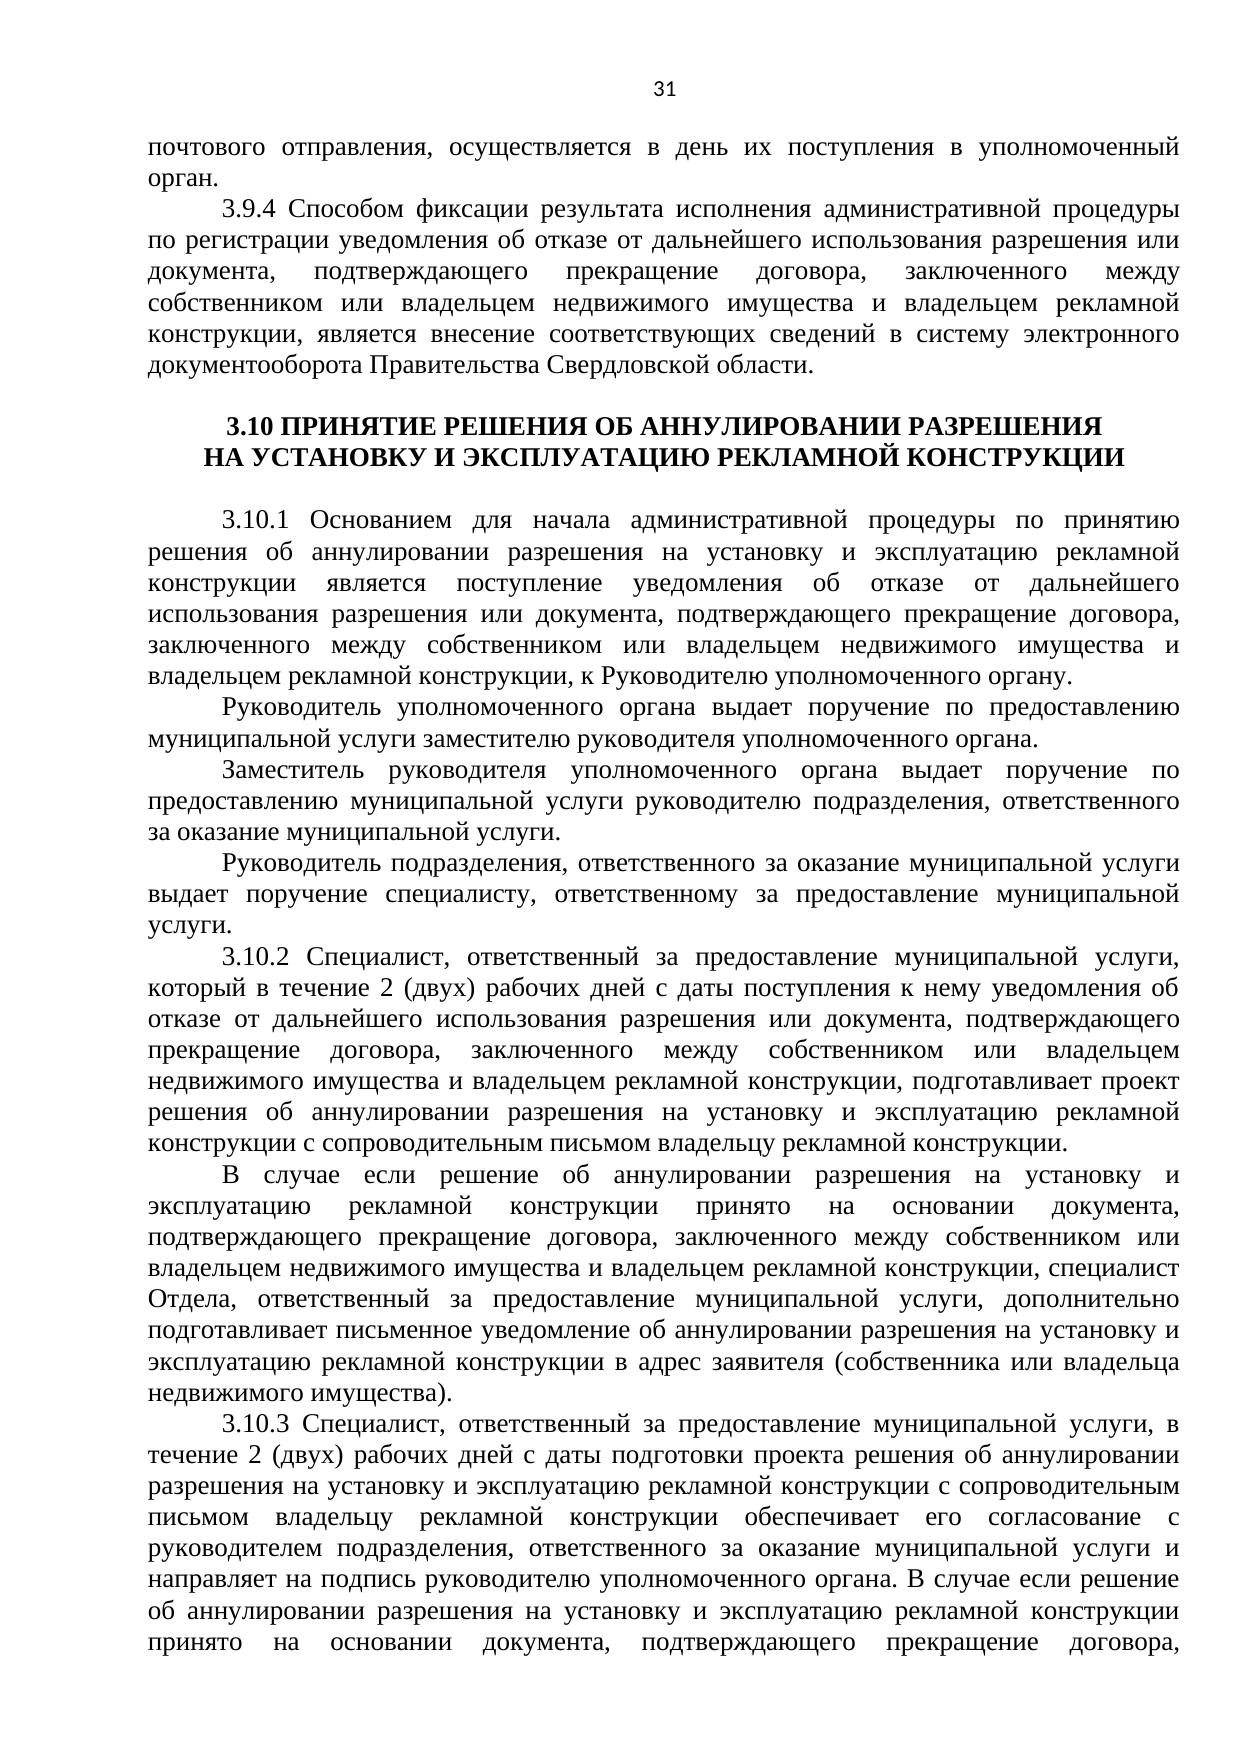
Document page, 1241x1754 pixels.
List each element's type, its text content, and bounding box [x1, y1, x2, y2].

text 3.10.3 Специалист, ответственный за предоставление муниципальной услуги, в течение 2 (двух) рабочих дней с даты подготовки проекта решения об аннулировании разрешения на установку и эксплуатацию рекламной конструкции с сопроводительным письмом владельцу рекламной конструкции обеспечивает его согласование с руководителем подразделения, ответственного за оказание муниципальной услуги и направляет на подпись руководителю уполномоченного органа. В случае если решение об аннулировании разрешения на установку и эксплуатацию рекламной конструкции принято на основании документа, подтверждающего прекращение договора, [148, 1407, 1181, 1656]
text почтового отправления, осуществляется в день их поступления в уполномоченный орган. [148, 130, 1181, 192]
title 3.10 ПРИНЯТИЕ РЕШЕНИЯ ОБ АННУЛИРОВАНИИ РАЗРЕШЕНИЯ [148, 410, 1181, 441]
title НА УСТАНОВКУ И ЭКСПЛУАТАЦИЮ РЕКЛАМНОЙ КОНСТРУКЦИИ [148, 441, 1181, 472]
text Руководитель уполномоченного органа выдает поручение по предоставлению муниципальной услуги заместителю руководителя уполномоченного органа. [148, 691, 1181, 753]
text Руководитель подразделения, ответственного за оказание муниципальной услуги выдает поручение специалисту, ответственному за предоставление муниципальной услуги. [148, 846, 1181, 940]
text 3.10.2 Специалист, ответственный за предоставление муниципальной услуги, который в течение 2 (двух) рабочих дней с даты поступления к нему уведомления об отказе от дальнейшего использования разрешения или документа, подтверждающего прекращение договора, заключенного между собственником или владельцем недвижимого имущества и владельцем рекламной конструкции, подготавливает проект решения об аннулировании разрешения на установку и эксплуатацию рекламной конструкции с сопроводительным письмом владельцу рекламной конструкции. [148, 940, 1181, 1158]
text Заместитель руководителя уполномоченного органа выдает поручение по предоставлению муниципальной услуги руководителю подразделения, ответственного за оказание муниципальной услуги. [148, 753, 1181, 846]
text В случае если решение об аннулировании разрешения на установку и эксплуатацию рекламной конструкции принято на основании документа, подтверждающего прекращение договора, заключенного между собственником или владельцем недвижимого имущества и владельцем рекламной конструкции, специалист Отдела, ответственный за предоставление муниципальной услуги, дополнительно подготавливает письменное уведомление об аннулировании разрешения на установку и эксплуатацию рекламной конструкции в адрес заявителя (собственника или владельца недвижимого имущества). [148, 1158, 1181, 1407]
text 3.10.1 Основанием для начала административной процедуры по принятию решения об аннулировании разрешения на установку и эксплуатацию рекламной конструкции является поступление уведомления об отказе от дальнейшего использования разрешения или документа, подтверждающего прекращение договора, заключенного между собственником или владельцем недвижимого имущества и владельцем рекламной конструкции, к Руководителю уполномоченного органу. [148, 504, 1181, 691]
text 3.9.4 Способом фиксации результата исполнения административной процедуры по регистрации уведомления об отказе от дальнейшего использования разрешения или документа, подтверждающего прекращение договора, заключенного между собственником или владельцем недвижимого имущества и владельцем рекламной конструкции, является внесение соответствующих сведений в систему электронного документооборота Правительства Свердловской области. [148, 192, 1181, 379]
